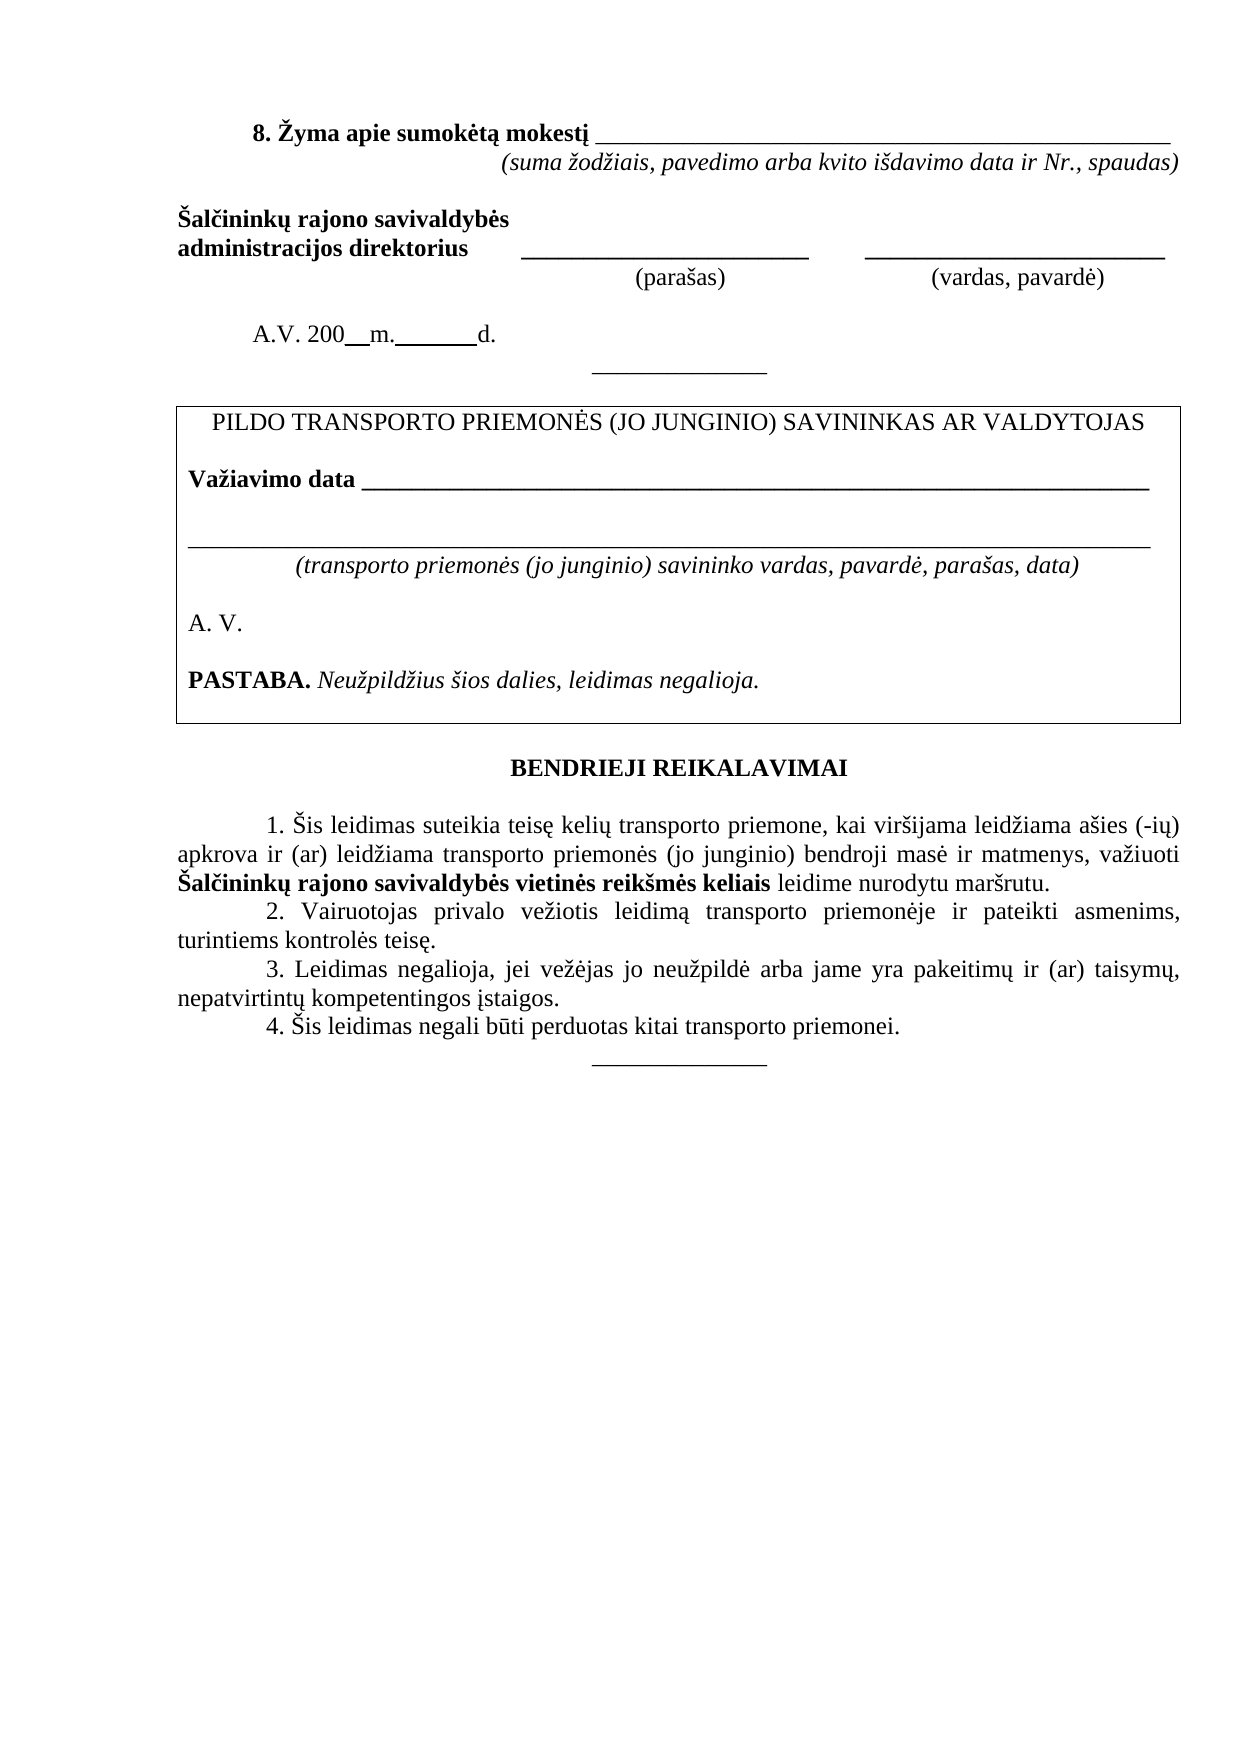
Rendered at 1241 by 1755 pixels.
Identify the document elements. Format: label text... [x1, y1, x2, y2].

text 4. Šis leidimas negali būti perduotas kitai transporto priemonei. [177, 1011, 1181, 1040]
text 1. Šis leidimas suteikia teisę kelių transporto priemone, kai viršijama leidžiama ašies (-ių) apkrova ir (ar) leidžiama transporto priemonės (jo junginio) bendroji masė ir matmenys, važiuoti Šalčininkų rajono savivaldybės vietinės reikšmės keliais leidime nurodytu maršrutu. [177, 810, 1181, 896]
text 2. Vairuotojas privalo vežiotis leidimą transporto priemonėje ir pateikti asmenims, turintiems kontrolės teisę. [177, 896, 1181, 954]
text Šalčininkų rajono savivaldybės [177, 204, 1181, 233]
text 8. Žyma apie sumokėtą mokestį ______________________________________________ [177, 118, 1181, 147]
text BENDRIEJI REIKALAVIMAI [177, 753, 1181, 781]
text ______________ [177, 1040, 1181, 1069]
text administracijos direktorius _______________________ ________________________ [177, 233, 1181, 262]
text (suma žodžiais, pavedimo arba kvito išdavimo data ir Nr., spaudas) [177, 147, 1181, 176]
text (parašas) (vardas, pavardė) [177, 262, 1181, 291]
text 3. Leidimas negalioja, jei vežėjas jo neužpildė arba jame yra pakeitimų ir (ar) taisymų, nepatvirtintų kompetentingos įstaigos. [177, 954, 1181, 1011]
text ______________ [177, 348, 1181, 377]
text A.V. 200__m. d. [177, 319, 1181, 348]
table_header PILDO TRANSPORTO PRIEMONĖS (JO JUNGINIO) SAVININKAS AR VALDYTOJAS Važiavimo data _______________________________________________________________ _____________________________________________________________________________ (transporto priemonės (jo junginio) savininko vardas, pavardė, parašas, data) A. V. PASTABA. Neužpildžius šios dalies, leidimas negalioja. [177, 407, 1180, 723]
